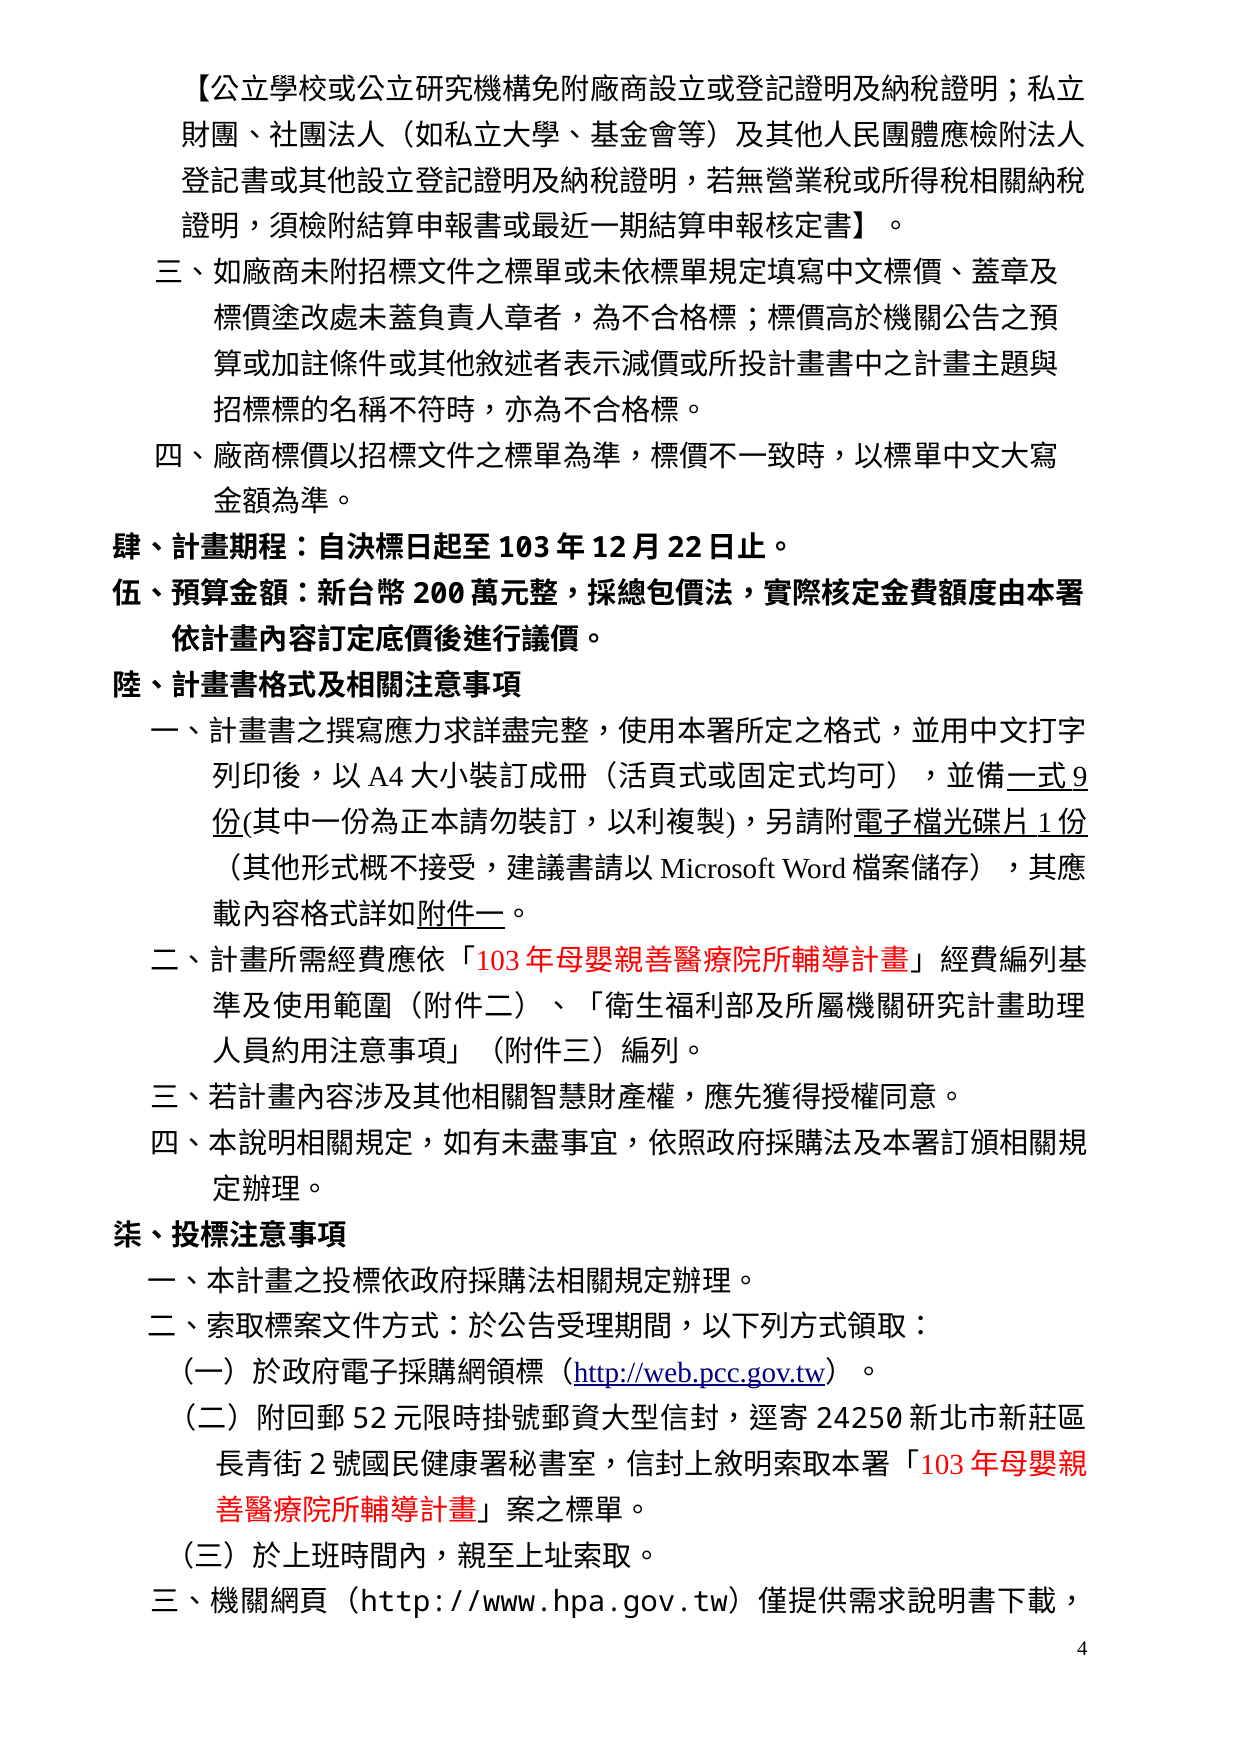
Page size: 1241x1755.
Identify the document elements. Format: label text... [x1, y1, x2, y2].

text 一、本計畫之投標依政府採購法相關規定辦理。 [113, 1254, 1087, 1300]
text 四、本說明相關規定，如有未盡事宜，依照政府採購法及本署訂頒相關規定辦理。 [150, 1117, 1087, 1208]
text 二、計畫所需經費應依「103年母嬰親善醫療院所輔導計畫」經費編列基準及使用範圍（附件二）、「衛生福利部及所屬機關研究計畫助理人員約用注意事項」（附件三）編列。 [150, 933, 1087, 1071]
text 三、機關網頁（http://www.hpa.gov.tw）僅提供需求說明書下載， [113, 1575, 1087, 1621]
text （二）附回郵52元限時掛號郵資大型信封，逕寄24250新北市新莊區長青街2號國民健康署秘書室，信封上敘明索取本署「103年母嬰親善醫療院所輔導計畫」案之標單。 [113, 1392, 1087, 1529]
text 三、若計畫內容涉及其他相關智慧財產權，應先獲得授權同意。 [150, 1071, 1087, 1117]
text 肆、計畫期程：自決標日起至103年12月22日止。 [113, 521, 1087, 567]
text 【公立學校或公立研究機構免附廠商設立或登記證明及納稅證明；私立財團、社團法人（如私立大學、基金會等）及其他人民團體應檢附法人登記書或其他設立登記證明及納稅證明，若無營業稅或所得稅相關納稅證明，須檢附結算申報書或最近一期結算申報核定書】。 [155, 63, 1087, 246]
text 二、索取標案文件方式：於公告受理期間，以下列方式領取： [113, 1300, 1087, 1346]
text （三）於上班時間內，親至上址索取。 [113, 1529, 1087, 1575]
text 柒、投標注意事項 [113, 1208, 1087, 1254]
text 陸、計畫書格式及相關注意事項 [113, 658, 1087, 704]
text 三、如廠商未附招標文件之標單或未依標單規定填寫中文標價、蓋章及標價塗改處未蓋負責人章者，為不合格標；標價高於機關公告之預算或加註條件或其他敘述者表示減價或所投計畫書中之計畫主題與招標標的名稱不符時，亦為不合格標。 [154, 246, 1085, 429]
text 四、廠商標價以招標文件之標單為準，標價不一致時，以標單中文大寫金額為準。 [154, 429, 1085, 521]
text 一、計畫書之撰寫應力求詳盡完整，使用本署所定之格式，並用中文打字列印後，以A4大小裝訂成冊（活頁式或固定式均可），並備一式9份(其中一份為正本請勿裝訂，以利複製)，另請附電子檔光碟片1份（其他形式概不接受，建議書請以Microsoft Word檔案儲存），其應載內容格式詳如附件一。 [150, 704, 1087, 933]
text 伍、預算金額：新台幣200萬元整，採總包價法，實際核定金費額度由本署依計畫內容訂定底價後進行議價。 [113, 567, 1087, 658]
text （一）於政府電子採購網領標（http://web.pcc.gov.tw）。 [113, 1346, 1087, 1392]
